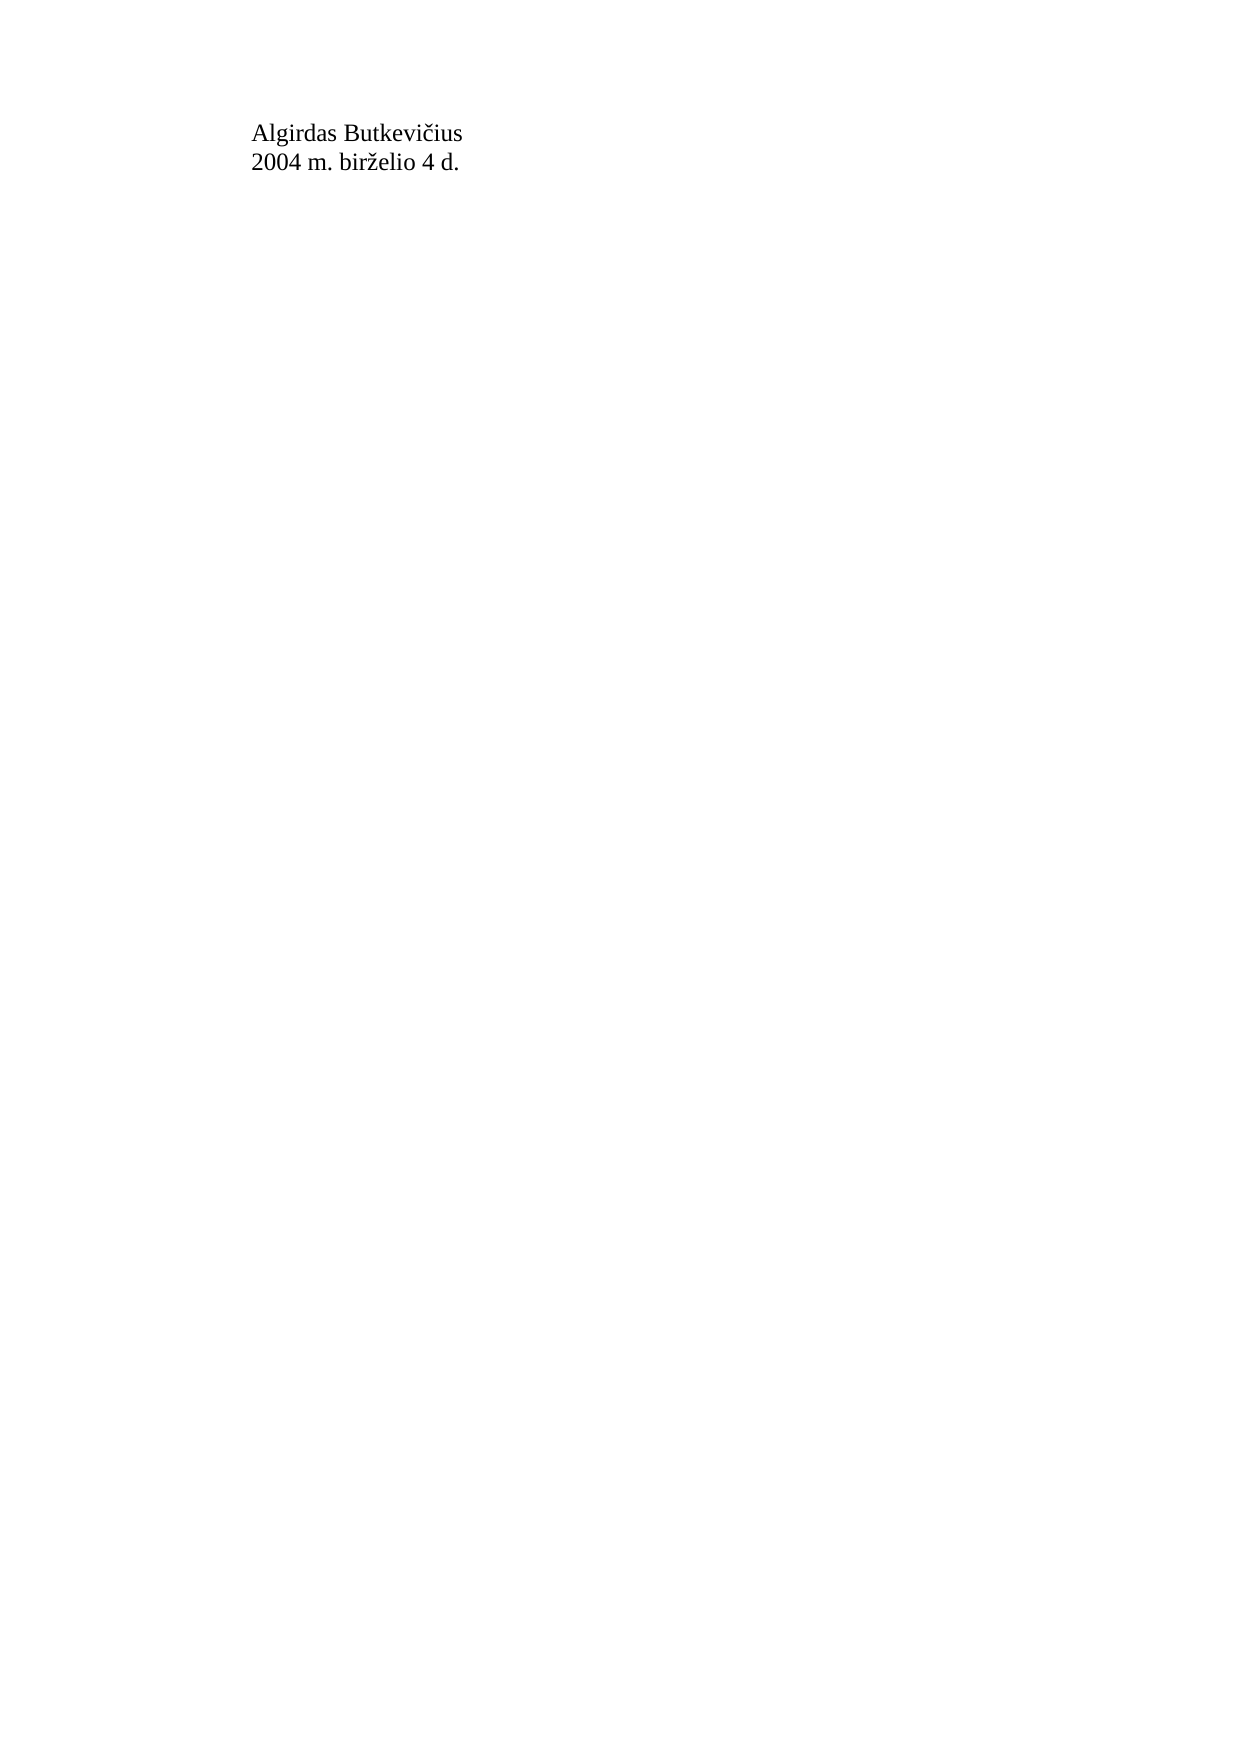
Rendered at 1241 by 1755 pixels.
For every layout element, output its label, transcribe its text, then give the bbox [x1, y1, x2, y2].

text 2004 m. birželio 4 d. [177, 147, 1181, 176]
text Algirdas Butkevičius [177, 118, 1181, 147]
